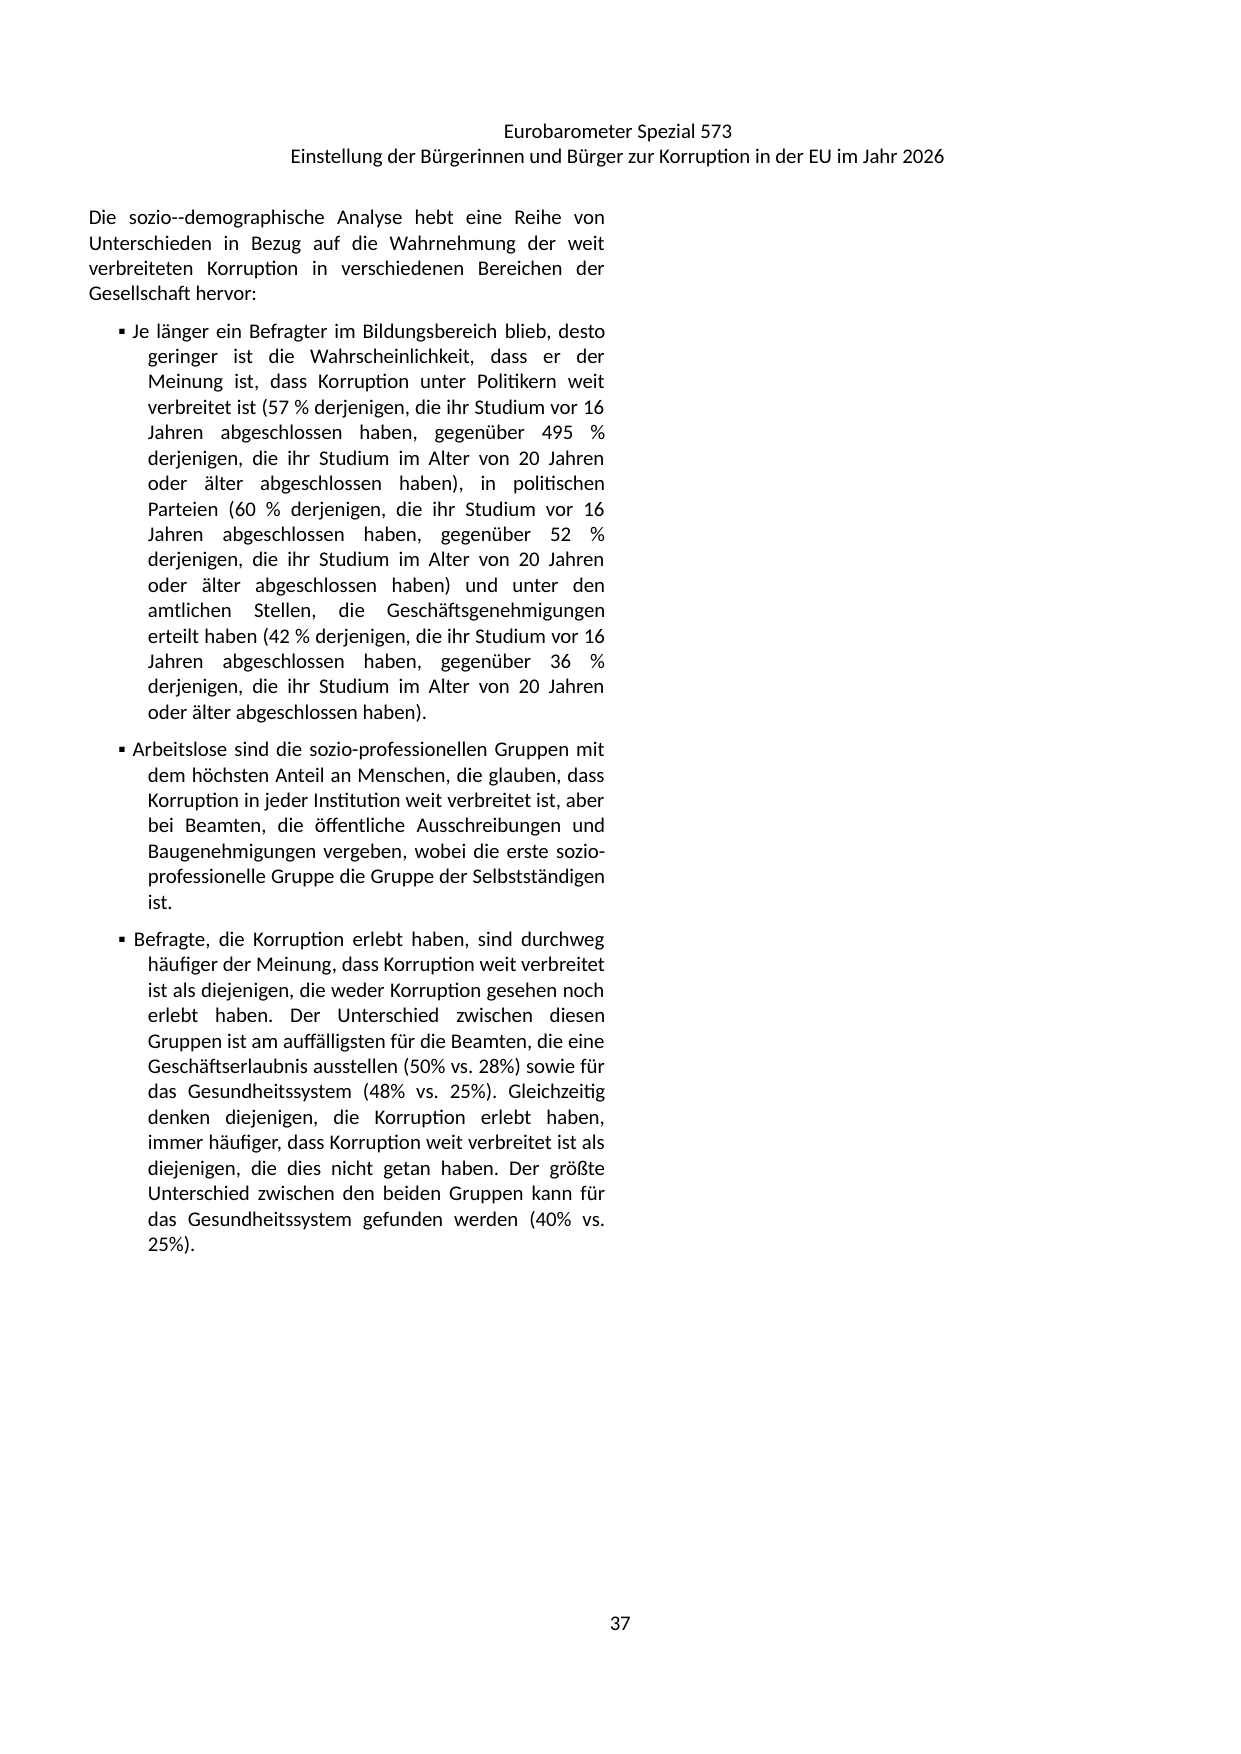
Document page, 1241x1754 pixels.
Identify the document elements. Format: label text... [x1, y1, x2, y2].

text ▪ Befragte, die Korruption erlebt haben, sind durchweg häufiger der Meinung, dass Korruption weit verbreitet ist als diejenigen, die weder Korruption gesehen noch erlebt haben. Der Unterschied zwischen diesen Gruppen ist am auffälligsten für die Beamten, die eine Geschäftserlaubnis ausstellen (50% vs. 28%) sowie für das Gesundheitssystem (48% vs. 25%). Gleichzeitig denken diejenigen, die Korruption erlebt haben, immer häufiger, dass Korruption weit verbreitet ist als diejenigen, die dies nicht getan haben. Der größte Unterschied zwischen den beiden Gruppen kann für das Gesundheitssystem gefunden werden (40% vs. 25%). [118, 926, 605, 1257]
text ▪ Arbeitslose sind die sozio-professionellen Gruppen mit dem höchsten Anteil an Menschen, die glauben, dass Korruption in jeder Institution weit verbreitet ist, aber bei Beamten, die öffentliche Ausschreibungen und Baugenehmigungen vergeben, wobei die erste sozio-professionelle Gruppe die Gruppe der Selbstständigen ist. [118, 736, 605, 914]
text ▪ Je länger ein Befragter im Bildungsbereich blieb, desto geringer ist die Wahrscheinlichkeit, dass er der Meinung ist, dass Korruption unter Politikern weit verbreitet ist (57 % derjenigen, die ihr Studium vor 16 Jahren abgeschlossen haben, gegenüber 495 % derjenigen, die ihr Studium im Alter von 20 Jahren oder älter abgeschlossen haben), in politischen Parteien (60 % derjenigen, die ihr Studium vor 16 Jahren abgeschlossen haben, gegenüber 52 % derjenigen, die ihr Studium im Alter von 20 Jahren oder älter abgeschlossen haben) und unter den amtlichen Stellen, die Geschäftsgenehmigungen erteilt haben (42 % derjenigen, die ihr Studium vor 16 Jahren abgeschlossen haben, gegenüber 36 % derjenigen, die ihr Studium im Alter von 20 Jahren oder älter abgeschlossen haben). [118, 318, 605, 724]
text Die sozio-‑demographische Analyse hebt eine Reihe von Unterschieden in Bezug auf die Wahrnehmung der weit verbreiteten Korruption in verschiedenen Bereichen der Gesellschaft hervor: [88, 204, 605, 306]
